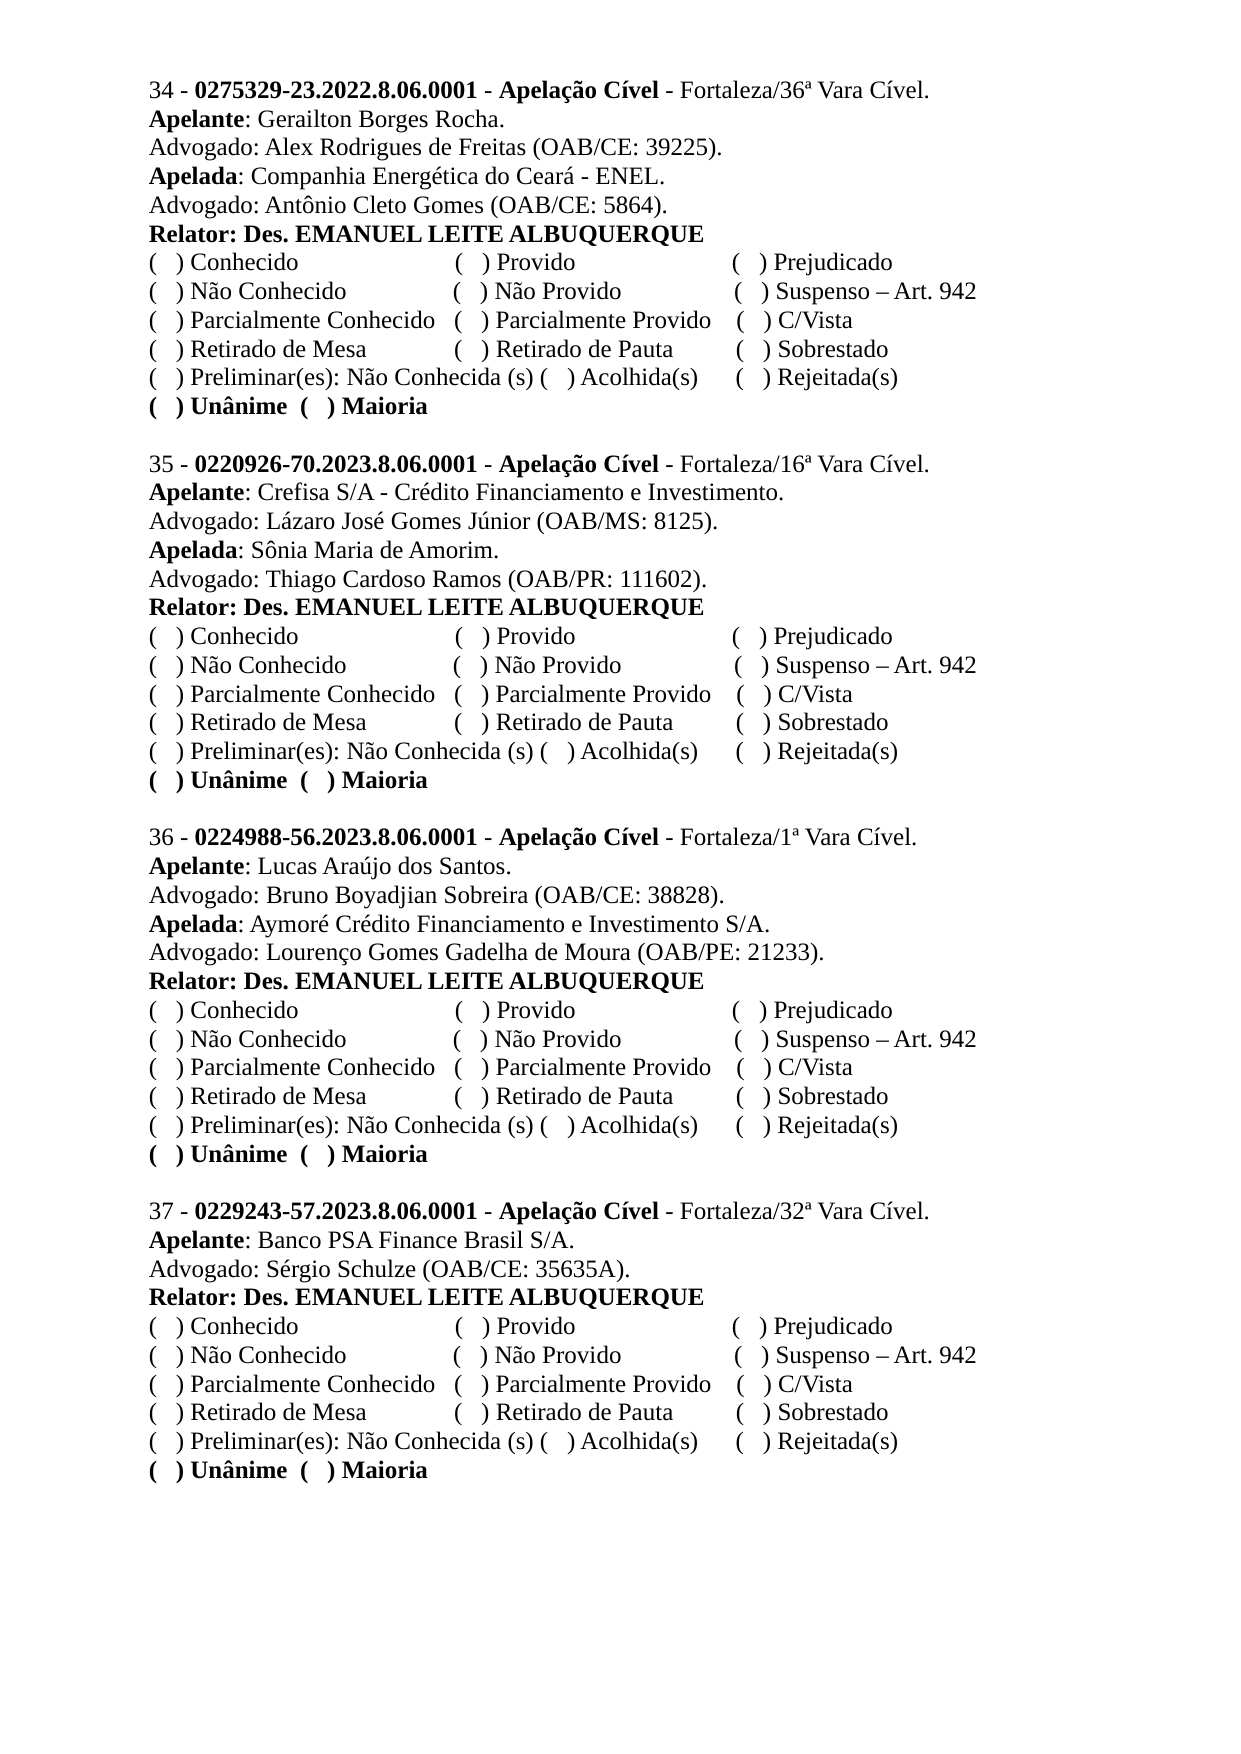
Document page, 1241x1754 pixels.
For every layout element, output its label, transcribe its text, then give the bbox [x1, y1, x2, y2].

text ( ) Não Conhecido ( ) Não Provido ( ) Suspenso – Art. 942 [148, 1340, 1158, 1369]
text 35 - 0220926-70.2023.8.06.0001 - Apelação Cível - Fortaleza/16ª Vara Cível. [148, 449, 1141, 477]
text Apelante: Banco PSA Finance Brasil S/A. [148, 1225, 1141, 1254]
text ( ) Parcialmente Conhecido ( ) Parcialmente Provido ( ) C/Vista [148, 679, 1158, 707]
text ( ) Preliminar(es): Não Conhecida (s) ( ) Acolhida(s) ( ) Rejeitada(s) [148, 1426, 1158, 1455]
text Advogado: Sérgio Schulze (OAB/CE: 35635A). [148, 1254, 1141, 1282]
text ( ) Conhecido ( ) Provido ( ) Prejudicado [148, 995, 1141, 1024]
text ( ) Unânime ( ) Maioria [148, 1139, 1158, 1167]
text ( ) Preliminar(es): Não Conhecida (s) ( ) Acolhida(s) ( ) Rejeitada(s) [148, 736, 1158, 765]
text ( ) Conhecido ( ) Provido ( ) Prejudicado [148, 247, 1141, 276]
text Advogado: Antônio Cleto Gomes (OAB/CE: 5864). [148, 190, 1141, 219]
text ( ) Preliminar(es): Não Conhecida (s) ( ) Acolhida(s) ( ) Rejeitada(s) [148, 362, 1158, 391]
text 34 - 0275329-23.2022.8.06.0001 - Apelação Cível - Fortaleza/36ª Vara Cível. [148, 75, 1141, 104]
text ( ) Retirado de Mesa ( ) Retirado de Pauta ( ) Sobrestado [148, 707, 1158, 736]
text Apelante: Gerailton Borges Rocha. [148, 104, 1141, 132]
text Advogado: Thiago Cardoso Ramos (OAB/PR: 111602). [148, 564, 1141, 592]
text Relator: Des. EMANUEL LEITE ALBUQUERQUE [148, 966, 1141, 995]
text Apelante: Crefisa S/A - Crédito Financiamento e Investimento. [148, 477, 1141, 506]
text ( ) Unânime ( ) Maioria [148, 1455, 1158, 1484]
text ( ) Retirado de Mesa ( ) Retirado de Pauta ( ) Sobrestado [148, 1397, 1158, 1426]
text ( ) Retirado de Mesa ( ) Retirado de Pauta ( ) Sobrestado [148, 1081, 1158, 1110]
text ( ) Conhecido ( ) Provido ( ) Prejudicado [148, 621, 1141, 650]
text Advogado: Bruno Boyadjian Sobreira (OAB/CE: 38828). [148, 880, 1141, 909]
text ( ) Unânime ( ) Maioria [148, 391, 1158, 420]
text Apelada: Aymoré Crédito Financiamento e Investimento S/A. [148, 909, 1141, 937]
text ( ) Não Conhecido ( ) Não Provido ( ) Suspenso – Art. 942 [148, 1024, 1158, 1052]
text Advogado: Lázaro José Gomes Júnior (OAB/MS: 8125). [148, 506, 1141, 535]
text Apelada: Sônia Maria de Amorim. [148, 535, 1141, 564]
text ( ) Parcialmente Conhecido ( ) Parcialmente Provido ( ) C/Vista [148, 305, 1158, 334]
text Relator: Des. EMANUEL LEITE ALBUQUERQUE [148, 1282, 1141, 1311]
text ( ) Não Conhecido ( ) Não Provido ( ) Suspenso – Art. 942 [148, 276, 1158, 305]
text ( ) Parcialmente Conhecido ( ) Parcialmente Provido ( ) C/Vista [148, 1052, 1158, 1081]
text ( ) Parcialmente Conhecido ( ) Parcialmente Provido ( ) C/Vista [148, 1369, 1158, 1397]
text ( ) Preliminar(es): Não Conhecida (s) ( ) Acolhida(s) ( ) Rejeitada(s) [148, 1110, 1158, 1139]
text Relator: Des. EMANUEL LEITE ALBUQUERQUE [148, 219, 1141, 247]
text ( ) Unânime ( ) Maioria [148, 765, 1158, 794]
text ( ) Conhecido ( ) Provido ( ) Prejudicado [148, 1311, 1141, 1340]
text 37 - 0229243-57.2023.8.06.0001 - Apelação Cível - Fortaleza/32ª Vara Cível. [148, 1196, 1141, 1225]
text ( ) Não Conhecido ( ) Não Provido ( ) Suspenso – Art. 942 [148, 650, 1158, 679]
text 36 - 0224988-56.2023.8.06.0001 - Apelação Cível - Fortaleza/1ª Vara Cível. [148, 822, 1141, 851]
text ( ) Retirado de Mesa ( ) Retirado de Pauta ( ) Sobrestado [148, 334, 1158, 362]
text Advogado: Alex Rodrigues de Freitas (OAB/CE: 39225). [148, 132, 1141, 161]
text Apelante: Lucas Araújo dos Santos. [148, 851, 1141, 880]
text Apelada: Companhia Energética do Ceará - ENEL. [148, 161, 1141, 190]
text Advogado: Lourenço Gomes Gadelha de Moura (OAB/PE: 21233). [148, 937, 1141, 966]
text Relator: Des. EMANUEL LEITE ALBUQUERQUE [148, 592, 1141, 621]
